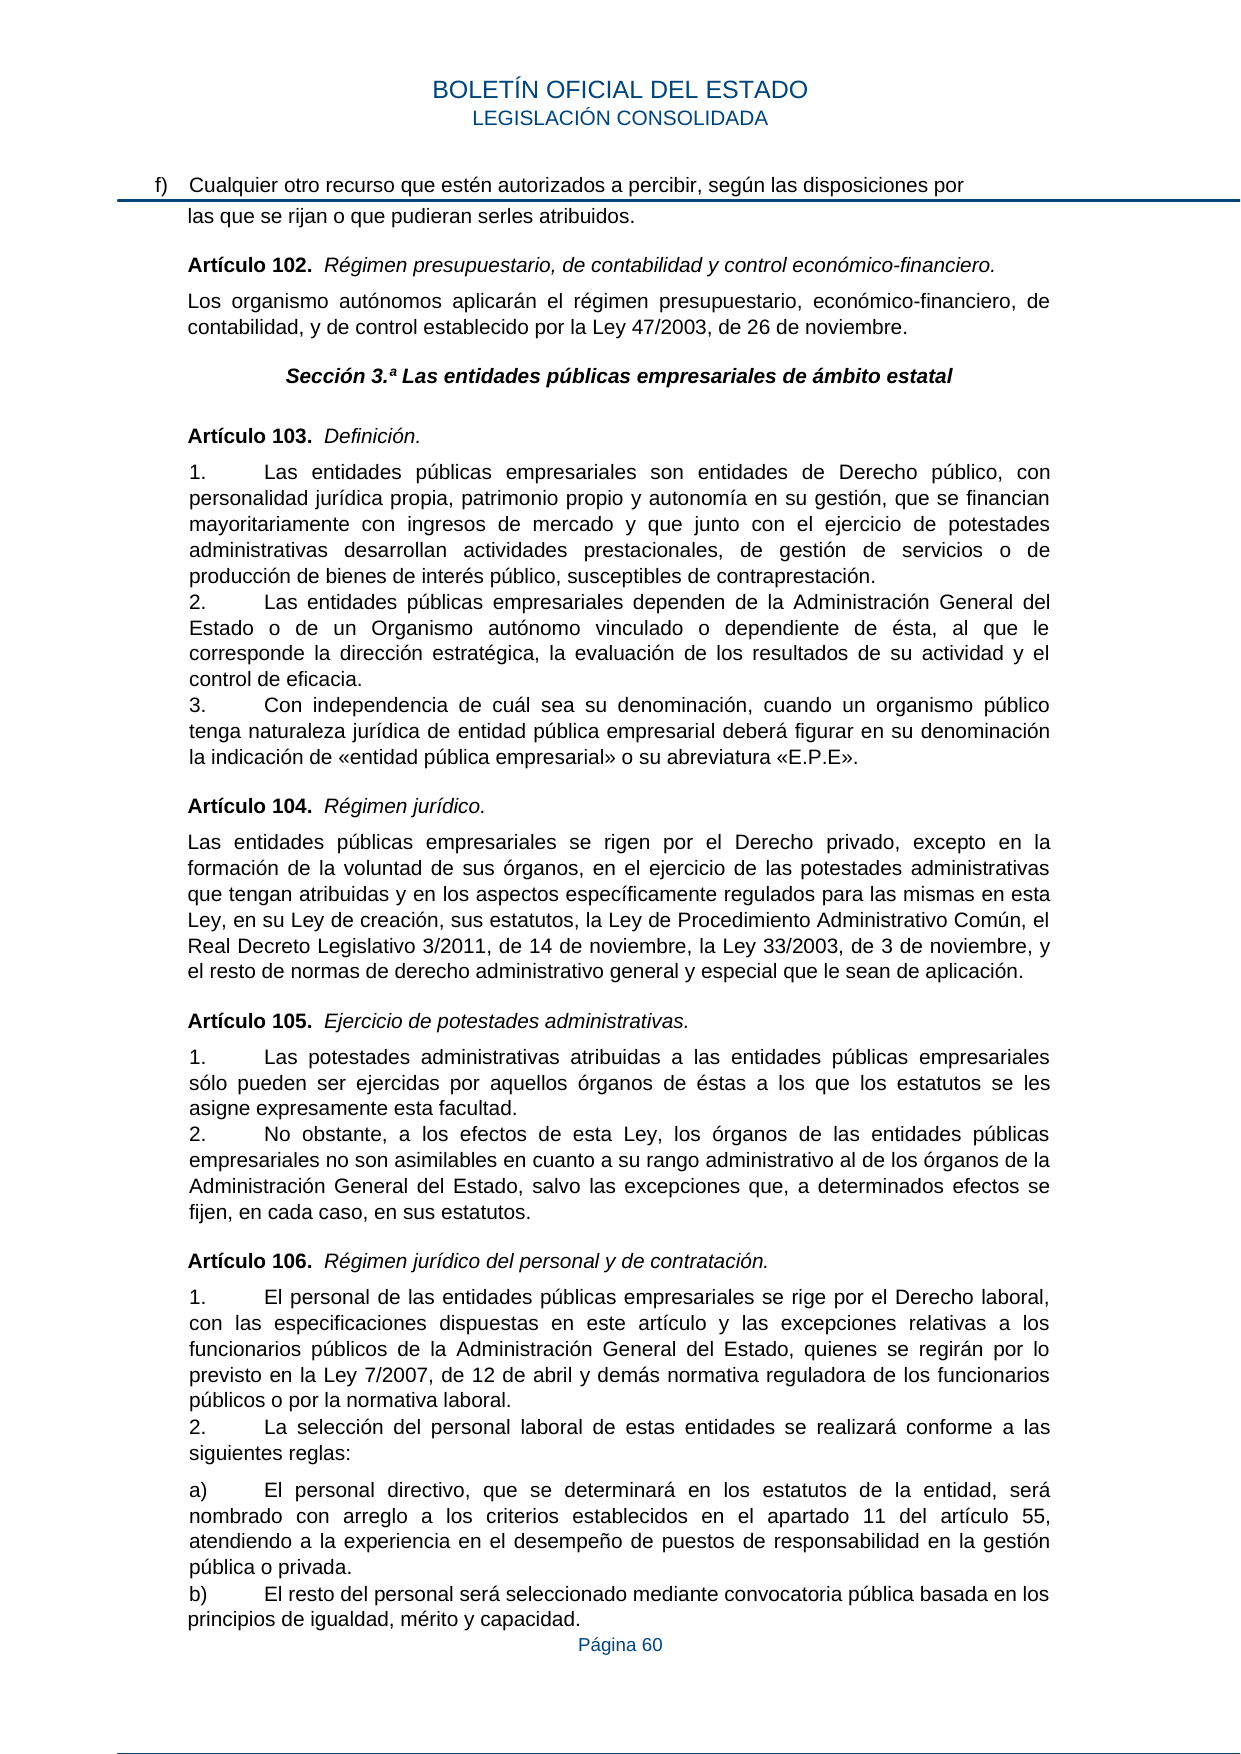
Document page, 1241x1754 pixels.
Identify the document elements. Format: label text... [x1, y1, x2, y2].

list La selección del personal laboral de estas entidades se realizará conforme a las siguientes reglas: [189, 1414, 1051, 1464]
list Con independencia de cuál sea su denominación, cuando un organismo público tenga naturaleza jurídica de entidad pública empresarial deberá figurar en su denominación la indicación de «entidad pública empresarial» o su abreviatura «E.P.E». [189, 693, 1051, 769]
list No obstante, a los efectos de esta Ley, los órganos de las entidades públicas empresariales no son asimilables en cuanto a su rango administrativo al de los órganos de la Administración General del Estado, salvo las excepciones que, a determinados efectos se fijen, en cada caso, en sus estatutos. [189, 1122, 1051, 1224]
text Artículo 106. Régimen jurídico del personal y de contratación. [187, 1249, 1051, 1273]
list El personal directivo, que se determinará en los estatutos de la entidad, será nombrado con arreglo a los criterios establecidos en el apartado 11 del artículo 55, atendiendo a la experiencia en el desempeño de puestos de responsabilidad en la gestión pública o privada. [189, 1478, 1052, 1579]
text Los organismo autónomos aplicarán el régimen presupuestario, económico-financiero, de contabilidad, y de control establecido por la Ley 47/2003, de 26 de noviembre. [187, 289, 1051, 338]
text Artículo 103. Definición. [187, 424, 1051, 448]
list Las entidades públicas empresariales son entidades de Derecho público, con personalidad jurídica propia, patrimonio propio y autonomía en su gestión, que se financian mayoritariamente con ingresos de mercado y que junto con el ejercicio de potestades administrativas desarrollan actividades prestacionales, de gestión de servicios o de producción de bienes de interés público, susceptibles de contraprestación. [189, 460, 1051, 587]
text Artículo 105. Ejercicio de potestades administrativas. [187, 1008, 1051, 1032]
text Artículo 102. Régimen presupuestario, de contabilidad y control económico-financiero. [187, 253, 1051, 277]
list Las entidades públicas empresariales dependen de la Administración General del Estado o de un Organismo autónomo vinculado o dependiente de ésta, al que le corresponde la dirección estratégica, la evaluación de los resultados de su actividad y el control de eficacia. [189, 589, 1051, 691]
list El resto del personal será seleccionado mediante convocatoria pública basada en los [189, 1581, 1052, 1605]
text Artículo 104. Régimen jurídico. [187, 794, 1051, 818]
text Sección 3.ª Las entidades públicas empresariales de ámbito estatal [189, 364, 1051, 388]
list Cualquier otro recurso que estén autorizados a percibir, según las disposiciones por [155, 173, 1051, 197]
list El personal de las entidades públicas empresariales se rige por el Derecho laboral, con las especificaciones dispuestas en este artículo y las excepciones relativas a los funcionarios públicos de la Administración General del Estado, quienes se regirán por lo previsto en la Ley 7/2007, de 12 de abril y demás normativa reguladora de los funcionarios públicos o por la normativa laboral. [189, 1285, 1051, 1412]
text las que se rijan o que pudieran serles atribuidos. [187, 202, 1051, 227]
list Las potestades administrativas atribuidas a las entidades públicas empresariales sólo pueden ser ejercidas por aquellos órganos de éstas a los que los estatutos se les asigne expresamente esta facultad. [189, 1044, 1051, 1120]
text Las entidades públicas empresariales se rigen por el Derecho privado, excepto en la formación de la voluntad de sus órganos, en el ejercicio de las potestades administrativas que tengan atribuidas y en los aspectos específicamente regulados para las mismas en esta Ley, en su Ley de creación, sus estatutos, la Ley de Procedimiento Administrativo Común, el Real Decreto Legislativo 3/2011, de 14 de noviembre, la Ley 33/2003, de 3 de noviembre, y el resto de normas de derecho administrativo general y especial que le sean de aplicación. [187, 830, 1051, 983]
text principios de igualdad, mérito y capacidad. [187, 1607, 1051, 1631]
